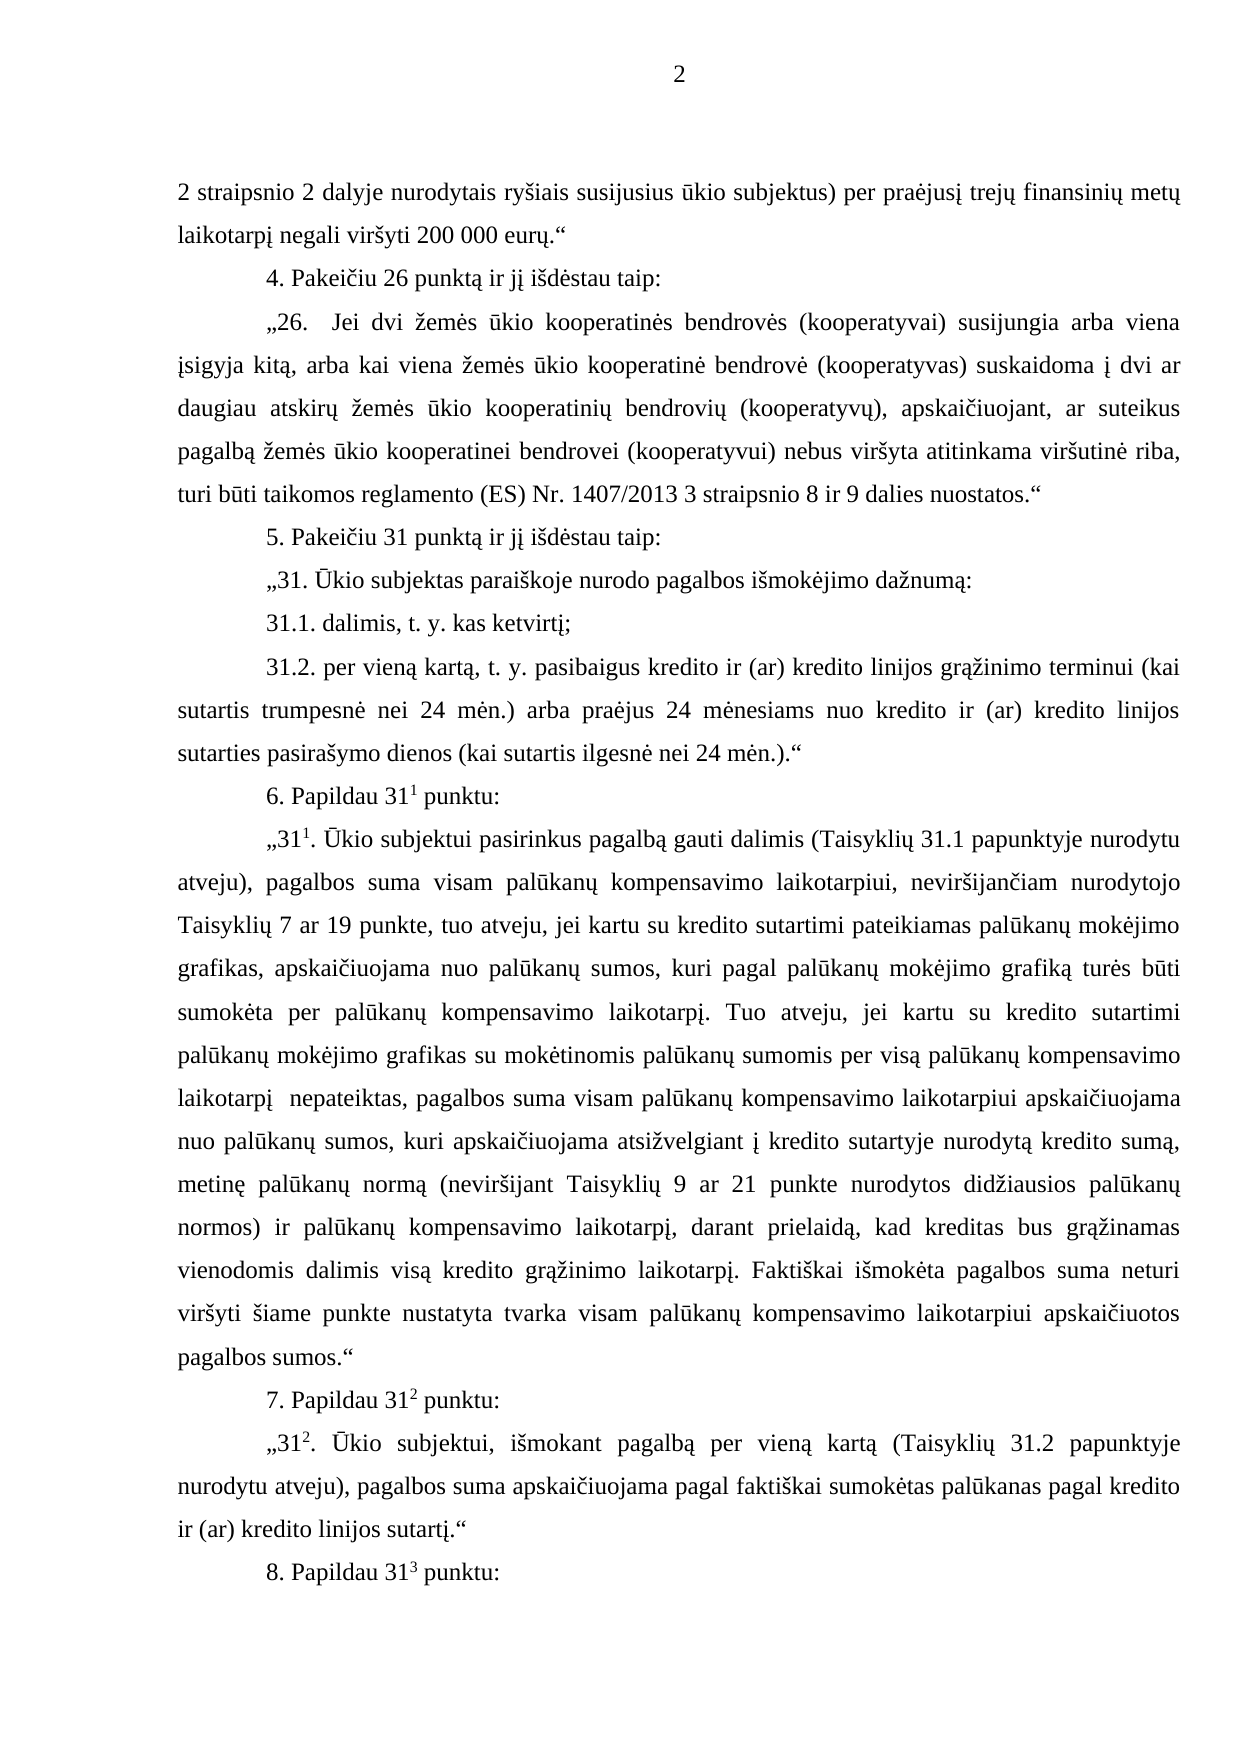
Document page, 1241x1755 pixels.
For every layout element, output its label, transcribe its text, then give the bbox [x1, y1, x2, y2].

text „26. Jei dvi žemės ūkio kooperatinės bendrovės (kooperatyvai) susijungia arba viena įsigyja kitą, arba kai viena žemės ūkio kooperatinė bendrovė (kooperatyvas) suskaidoma į dvi ar daugiau atskirų žemės ūkio kooperatinių bendrovių (kooperatyvų), apskaičiuojant, ar suteikus pagalbą žemės ūkio kooperatinei bendrovei (kooperatyvui) nebus viršyta atitinkama viršutinė riba, turi būti taikomos reglamento (ES) Nr. 1407/2013 3 straipsnio 8 ir 9 dalies nuostatos.“ [177, 307, 1181, 508]
text 2 straipsnio 2 dalyje nurodytais ryšiais susijusius ūkio subjektus) per praėjusį trejų finansinių metų laikotarpį negali viršyti 200 000 eurų.“ [177, 177, 1181, 249]
text 8. Papildau 313 punktu: [177, 1557, 1181, 1586]
text 31.1. dalimis, t. y. kas ketvirtį; [177, 608, 1181, 637]
text 7. Papildau 312 punktu: [177, 1385, 1181, 1413]
text 31.2. per vieną kartą, t. y. pasibaigus kredito ir (ar) kredito linijos grąžinimo terminui (kai sutartis trumpesnė nei 24 mėn.) arba praėjus 24 mėnesiams nuo kredito ir (ar) kredito linijos sutarties pasirašymo dienos (kai sutartis ilgesnė nei 24 mėn.).“ [177, 652, 1181, 767]
text „31. Ūkio subjektas paraiškoje nurodo pagalbos išmokėjimo dažnumą: [177, 565, 1181, 594]
text 5. Pakeičiu 31 punktą ir jį išdėstau taip: [177, 522, 1181, 551]
text 6. Papildau 311 punktu: [177, 781, 1181, 810]
text „312. Ūkio subjektui, išmokant pagalbą per vieną kartą (Taisyklių 31.2 papunktyje nurodytu atveju), pagalbos suma apskaičiuojama pagal faktiškai sumokėtas palūkanas pagal kredito ir (ar) kredito linijos sutartį.“ [177, 1428, 1181, 1543]
text „311. Ūkio subjektui pasirinkus pagalbą gauti dalimis (Taisyklių 31.1 papunktyje nurodytu atveju), pagalbos suma visam palūkanų kompensavimo laikotarpiui, neviršijančiam nurodytojo Taisyklių 7 ar 19 punkte, tuo atveju, jei kartu su kredito sutartimi pateikiamas palūkanų mokėjimo grafikas, apskaičiuojama nuo palūkanų sumos, kuri pagal palūkanų mokėjimo grafiką turės būti sumokėta per palūkanų kompensavimo laikotarpį. Tuo atveju, jei kartu su kredito sutartimi palūkanų mokėjimo grafikas su mokėtinomis palūkanų sumomis per visą palūkanų kompensavimo laikotarpį nepateiktas, pagalbos suma visam palūkanų kompensavimo laikotarpiui apskaičiuojama nuo palūkanų sumos, kuri apskaičiuojama atsižvelgiant į kredito sutartyje nurodytą kredito sumą, metinę palūkanų normą (neviršijant Taisyklių 9 ar 21 punkte nurodytos didžiausios palūkanų normos) ir palūkanų kompensavimo laikotarpį, darant prielaidą, kad kreditas bus grąžinamas vienodomis dalimis visą kredito grąžinimo laikotarpį. Faktiškai išmokėta pagalbos suma neturi viršyti šiame punkte nustatyta tvarka visam palūkanų kompensavimo laikotarpiui apskaičiuotos pagalbos sumos.“ [177, 824, 1181, 1370]
text 4. Pakeičiu 26 punktą ir jį išdėstau taip: [177, 263, 1181, 292]
